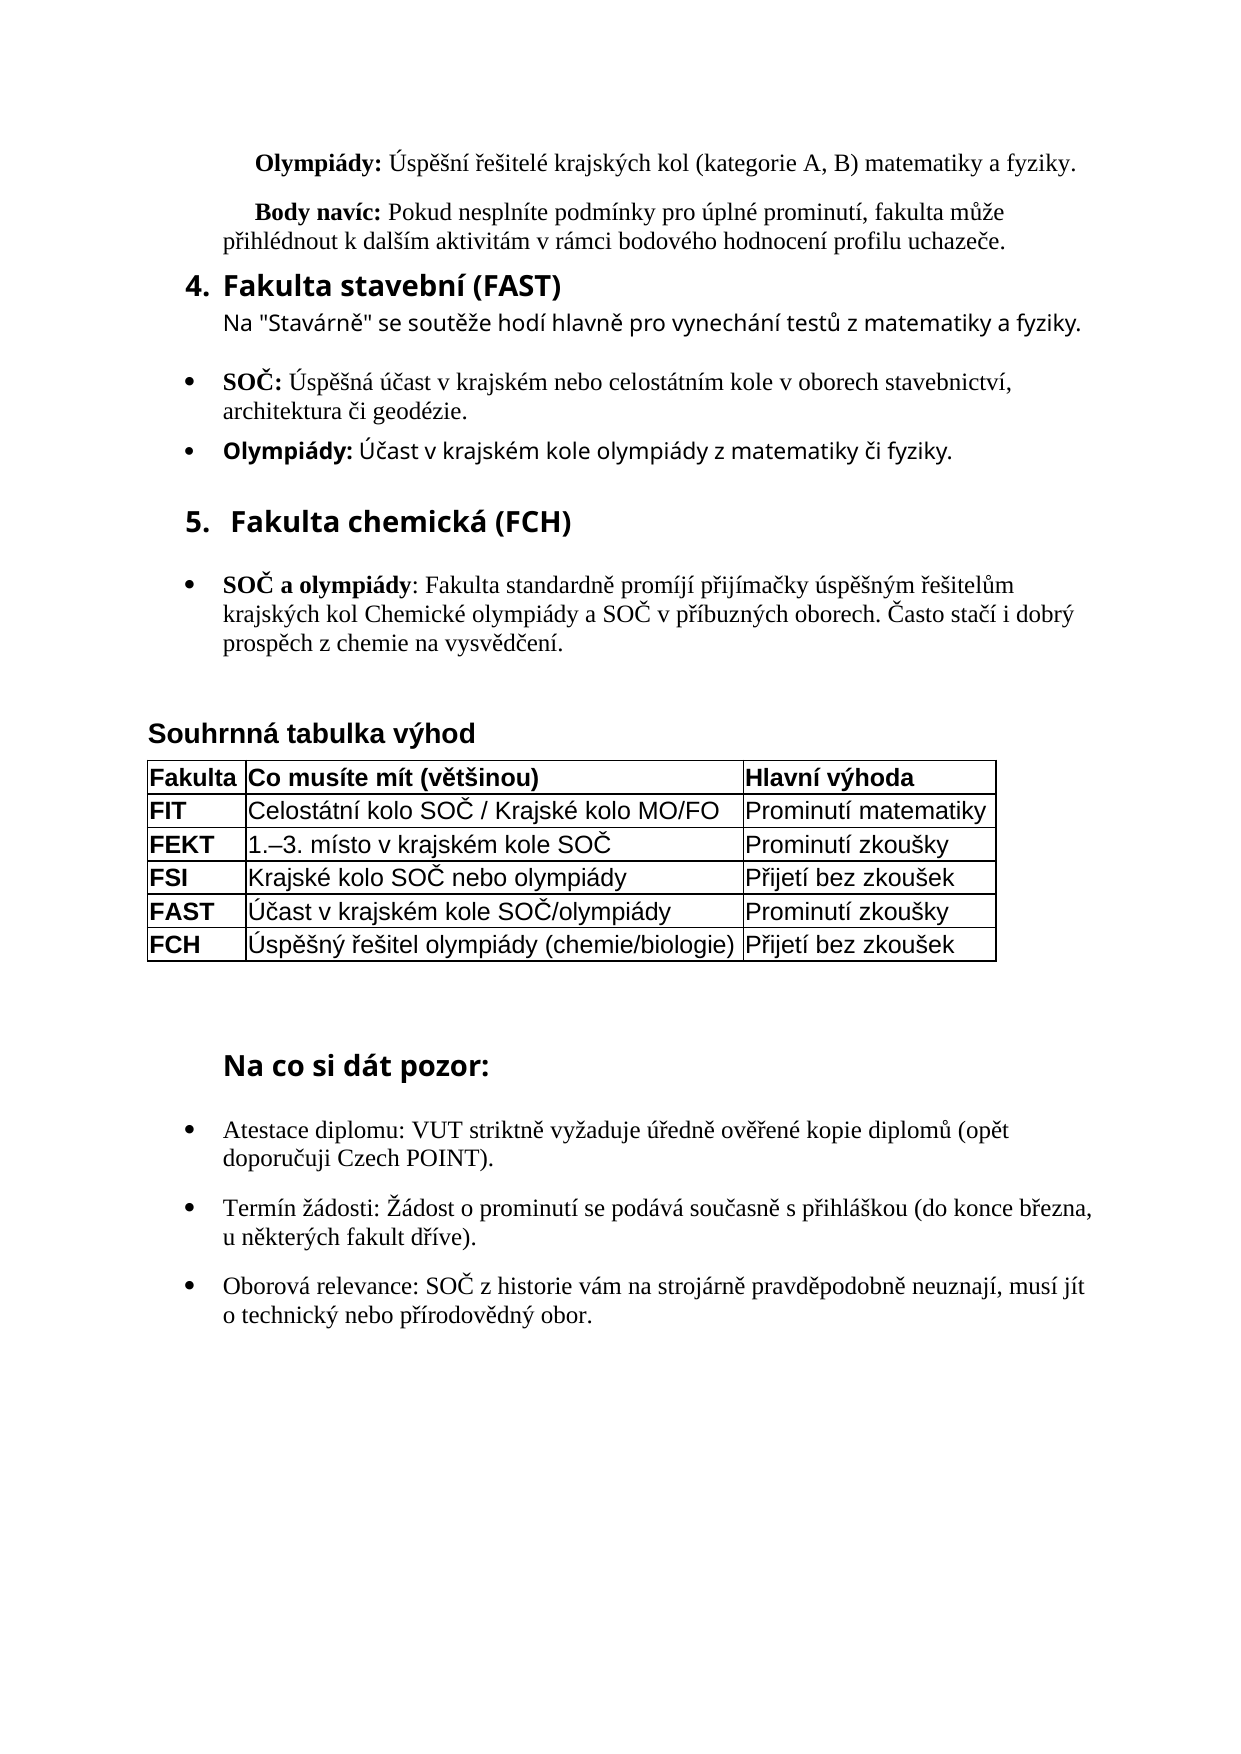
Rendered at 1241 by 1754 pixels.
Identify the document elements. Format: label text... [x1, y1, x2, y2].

list SOČ a olympiády: Fakulta standardně promíjí přijímačky úspěšným řešitelům krajských kol Chemické olympiády a SOČ v příbuzných oborech. Často stačí i dobrý prospěch z chemie na vysvědčení. [185, 571, 1093, 657]
text Na co si dát pozor: [223, 1046, 1093, 1085]
table_header Co musíte mít (většinou) [247, 761, 743, 793]
table_cell FIT [148, 795, 245, 826]
table_cell Prominutí zkoušky [744, 828, 995, 860]
table_header Fakulta [148, 761, 245, 793]
subtitle Souhrnná tabulka výhod [148, 717, 1093, 749]
table_cell FEKT [148, 828, 245, 860]
table_cell FSI [148, 862, 245, 893]
table_cell Účast v krajském kole SOČ/olympiády [247, 895, 743, 927]
table_cell Krajské kolo SOČ nebo olympiády [247, 862, 743, 893]
list SOČ: Úspěšná účast v krajském nebo celostátním kole v oborech stavebnictví, architektura či geodézie. [185, 367, 1093, 425]
table_cell FCH [148, 928, 245, 960]
list Termín žádosti: Žádost o prominutí se podává současně s přihláškou (do konce března, u některých fakult dříve). [185, 1193, 1093, 1251]
text Na "Stavárně" se soutěže hodí hlavně pro vynechání testů z matematiky a fyziky. [223, 307, 1093, 338]
table_cell Přijetí bez zkoušek [744, 928, 995, 960]
list Fakulta chemická (FCH) [185, 501, 1093, 541]
list Olympiády: Účast v krajském kole olympiády z matematiky či fyziky. [185, 435, 1093, 466]
table_cell Úspěšný řešitel olympiády (chemie/biologie) [247, 928, 743, 960]
table_cell Celostátní kolo SOČ / Krajské kolo MO/FO [247, 795, 743, 826]
list Fakulta stavební (FAST) [185, 265, 1093, 305]
table_cell 1.–3. místo v krajském kole SOČ [247, 828, 743, 860]
list Atestace diplomu: VUT striktně vyžaduje úředně ověřené kopie diplomů (opět doporučuji Czech POINT). [185, 1115, 1093, 1172]
table_cell Přijetí bez zkoušek [744, 862, 995, 893]
table_cell Prominutí matematiky [744, 795, 995, 826]
table_header Hlavní výhoda [744, 761, 995, 793]
text  Body navíc: Pokud nesplníte podmínky pro úplné prominutí, fakulta může přihlédnout k dalším aktivitám v rámci bodového hodnocení profilu uchazeče. [223, 197, 1093, 255]
text  Olympiády: Úspěšní řešitelé krajských kol (kategorie A, B) matematiky a fyziky. [223, 148, 1093, 176]
list Oborová relevance: SOČ z historie vám na strojárně pravděpodobně neuznají, musí jít o technický nebo přírodovědný obor. [185, 1271, 1093, 1329]
table_cell Prominutí zkoušky [744, 895, 995, 927]
table_cell FAST [148, 895, 245, 927]
